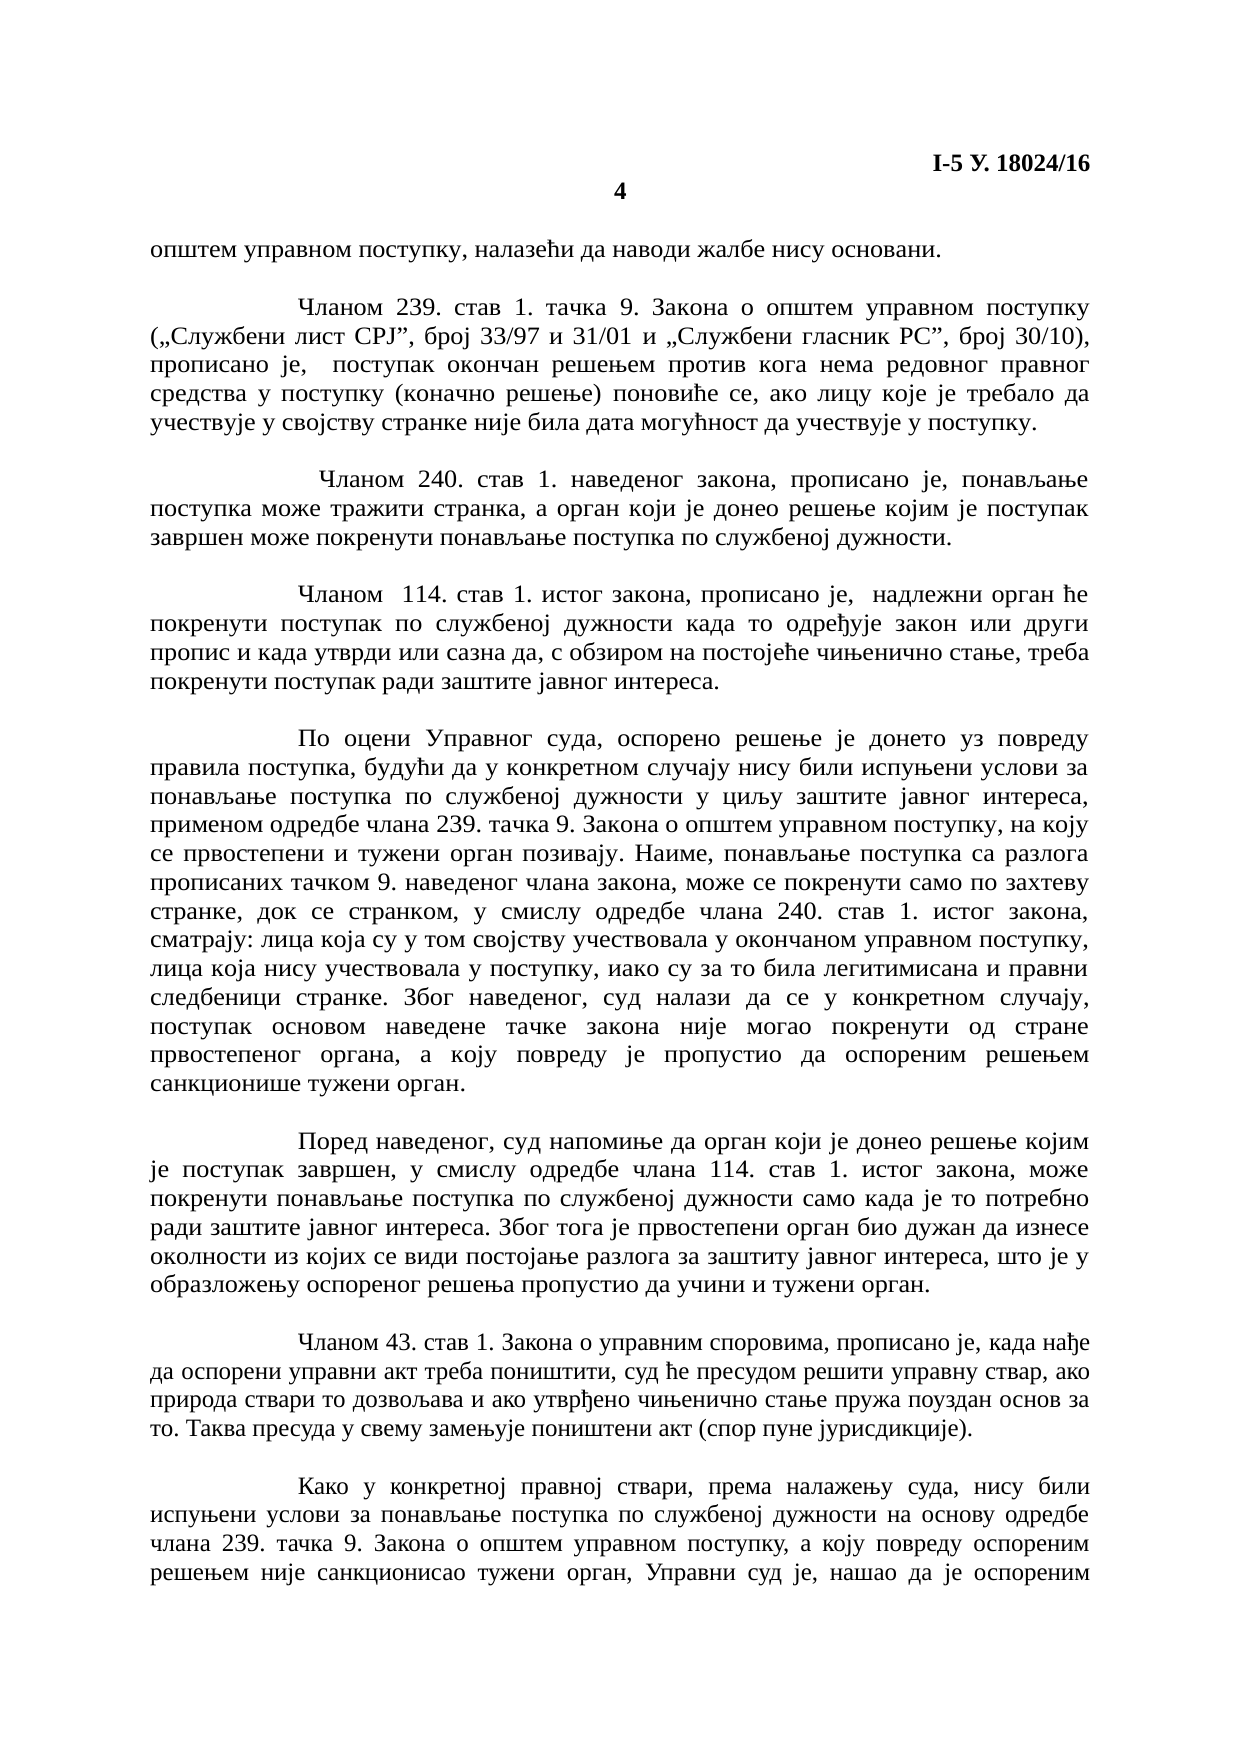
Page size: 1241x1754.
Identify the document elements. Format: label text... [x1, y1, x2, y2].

text По оцени Управног суда, оспорено решење је донето уз повреду правила поступка, будући да у конкретном случају нису били испуњени услови за понављање поступка по службеној дужности у циљу заштите јавног интереса, применом одредбе члана 239. тачка 9. Закона о општем управном поступку, на коју се првостепени и тужени орган позивају. Наиме, понављање поступка са разлога прописаних тачком 9. наведеног члана закона, може се покренути само по захтеву странке, док се странком, у смислу одредбе члана 240. став 1. истог закона, сматрају: лица која су у том својству учествовала у окончаном управном поступку, лица која нису учествовала у поступку, иако су за то била легитимисана и правни следбеници странке. Због наведеног, суд налази да се у конкретном случају, поступак основом наведене тачке закона није могао покренути од стране првостепеног органа, а коју повреду је пропустио да оспореним решењем санкционише тужени орган. [150, 723, 1090, 1097]
text Чланом 114. став 1. истог закона, прописано је, надлежни орган ће покренути поступак по службеној дужности када то одређује закон или други пропис и када утврди или сазна да, с обзиром на постојеће чињенично стање, треба покренути поступак ради заштите јавног интереса. [150, 579, 1090, 694]
text општем управном поступку, налазећи да наводи жалбе нису основани. [150, 234, 1090, 263]
text Чланом 239. став 1. тачка 9. Закона о општем управном поступку („Службени лист СРЈ”, број 33/97 и 31/01 и „Службени гласник РС”, број 30/10), прописано је, поступак окончан решењем против кога нема редовног правног средства у поступку (коначно решење) поновиће се, ако лицу које је требало да учествује у својству странке није била дата могућност да учествује у поступку. [150, 292, 1090, 436]
text Поред наведеног, суд напомиње да орган који је донео решење којим је поступак завршен, у смислу одредбе члана 114. став 1. истог закона, може покренути понављање поступка по службеној дужности само када је то потребно ради заштите јавног интереса. Због тога је првостепени орган био дужан да изнесе околности из којих се види постојање разлога за заштиту јавног интереса, што је у образложењу оспореног решења пропустио да учини и тужени орган. [150, 1126, 1090, 1298]
text Чланом 43. став 1. Закона о управним споровима, прописано је, када нађе да оспорени управни акт треба поништити, суд ће пресудом решити управну ствар, ако природа ствари то дозвољава и ако утврђено чињенично стање пружа поуздан основ за то. Таква пресуда у свему замењује поништени акт (спор пуне јурисдикције). [150, 1327, 1090, 1442]
text Чланом 240. став 1. наведеног закона, прописано је, понављање поступка може тражити странка, а орган који је донео решење којим је поступак завршен може покренути понављање поступка по службеној дужности. [150, 464, 1090, 551]
text Како у конкретној правној ствари, према налажењу суда, нису били испуњени услови за понављање поступка по службеној дужности на основу одредбе члана 239. тачка 9. Закона о општем управном поступку, а коју повреду оспореним решењем није санкционисао тужени орган, Управни суд је, нашао да је оспореним [150, 1471, 1090, 1586]
